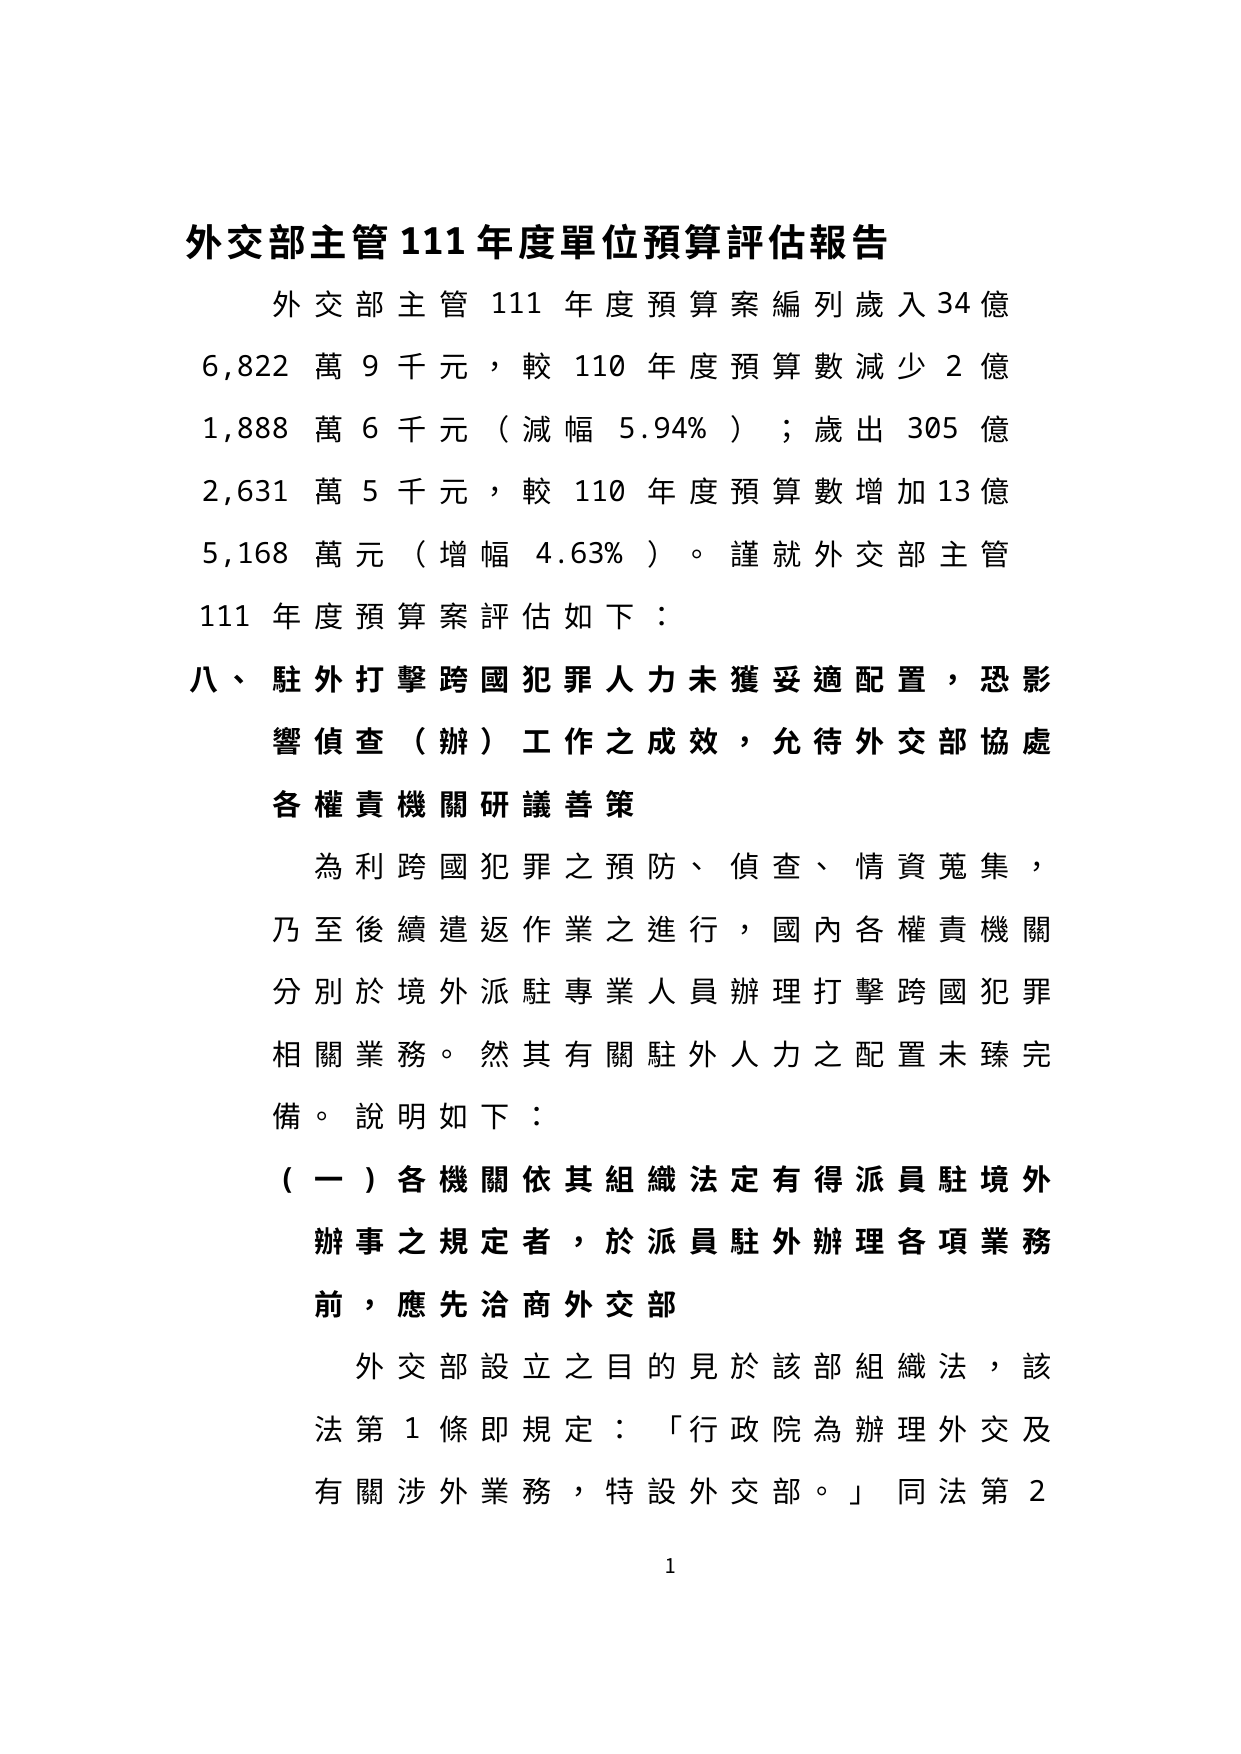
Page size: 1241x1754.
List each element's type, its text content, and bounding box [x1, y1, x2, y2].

text 八、駐外打擊跨國犯罪人力未獲妥適配置，恐影響偵查（辦）工作之成效，允待外交部協處各權責機關研議善策 [183, 636, 1058, 823]
text 外交部設立之目的見於該部組織法，該法第1條即規定：「行政院為辦理外交及有關涉外業務，特設外交部。」同法第2條更進一步規定該部掌理事項，其中包括「涉外政治、軍事、安全、通商、經濟、財政、文化、國際組織參與、公眾外交及其他涉外事務之統合規劃、協調及監督」及「駐外機構之設立、指揮、督導，與其業務之規劃、協調及推動」。另為明確規範駐外機構之組織架構，有效管理運用涉外資源，該部特訂定駐外機構組織通則，依該通則第4條第2項規定：「各機關依其組織法定有得派員駐境外辦事之規定者，得洽商外交部後，派員於駐外機構相關內部單位或配屬機構辦理業務，並受所屬之駐外機構指揮監督。」；又駐外機構統一指揮辦法第6條亦規定：「各機關配屬駐外機構內部之單位或駐外機構配屬機構之設置、調整、裁撤及人員配置之增減，應事先會商外交部，並由該部報請行政院核定。」 [271, 1323, 1058, 1511]
text 為利跨國犯罪之預防、偵查、情資蒐集，乃至後續遣返作業之進行，國內各權責機關分別於境外派駐專業人員辦理打擊跨國犯罪相關業務。然其有關駐外人力之配置未臻完備。說明如下： [242, 823, 1058, 1136]
text 外交部主管111年度單位預算評估報告 [183, 198, 1058, 261]
text (一)各機關依其組織法定有得派員駐境外辦事之規定者，於派員駐外辦理各項業務前，應先洽商外交部 [242, 1136, 1058, 1323]
text 外交部主管111年度預算案編列歲入34億6,822萬9千元，較110年度預算數減少2億1,888萬6千元（減幅5.94%）；歲出305億2,631萬5千元，較110年度預算數增加13億5,168萬元（增幅4.63%）。謹就外交部主管111年度預算案評估如下： [183, 261, 1058, 636]
